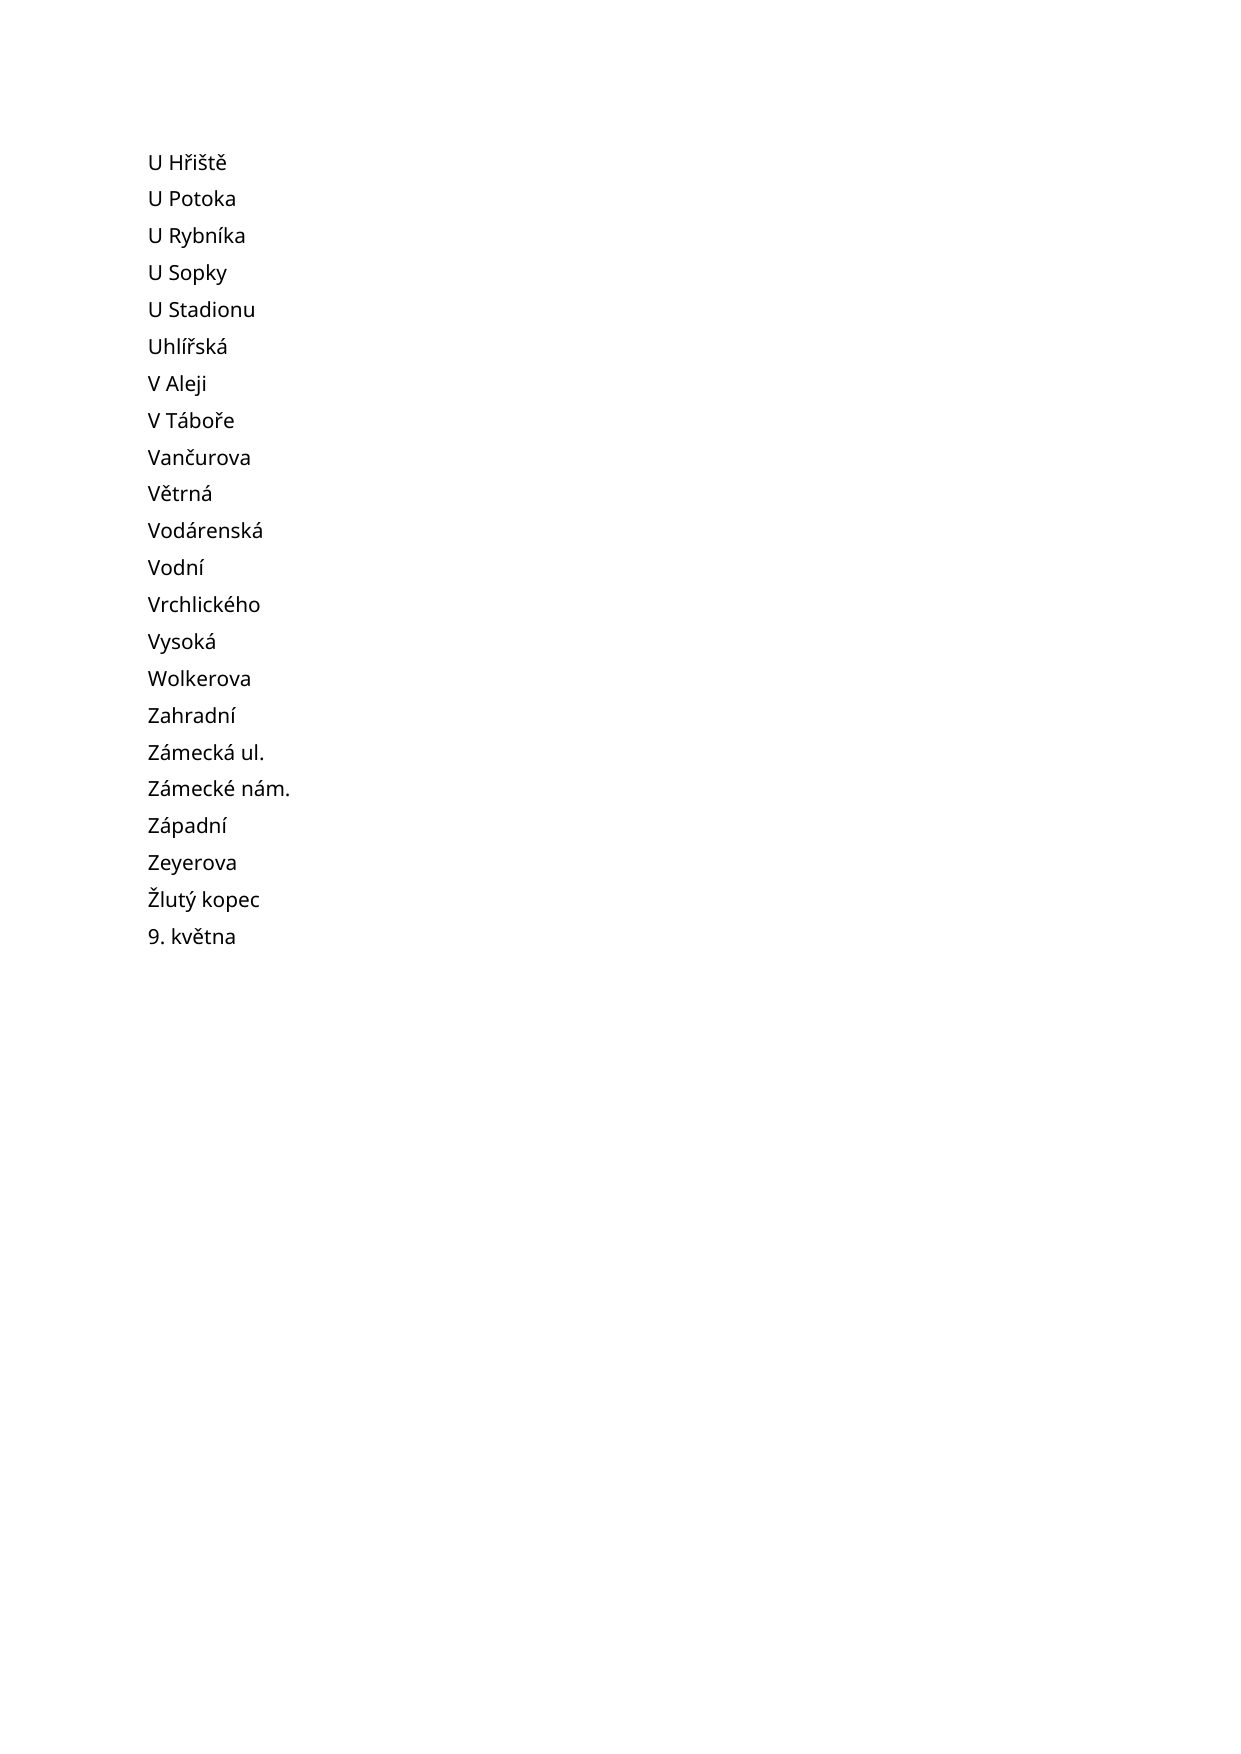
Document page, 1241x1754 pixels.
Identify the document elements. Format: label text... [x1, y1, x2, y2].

text U Potoka [148, 184, 1093, 213]
text Vodárenská [148, 516, 1093, 545]
text Větrná [148, 479, 1093, 508]
text Zeyerova [148, 848, 1093, 877]
text Vysoká [148, 627, 1093, 655]
text Wolkerova [148, 664, 1093, 692]
text Vančurova [148, 443, 1093, 471]
text Vrchlického [148, 590, 1093, 618]
text U Hřiště [148, 148, 1093, 176]
text U Stadionu [148, 295, 1093, 323]
text Žlutý kopec [148, 885, 1093, 913]
text 9. května [148, 922, 1093, 950]
text Zahradní [148, 701, 1093, 729]
text U Rybníka [148, 221, 1093, 250]
text V Aleji [148, 369, 1093, 397]
text V Táboře [148, 406, 1093, 434]
text Západní [148, 811, 1093, 840]
text Uhlířská [148, 332, 1093, 360]
text Zámecká ul. [148, 738, 1093, 766]
text U Sopky [148, 258, 1093, 287]
text Vodní [148, 553, 1093, 582]
text Zámecké nám. [148, 774, 1093, 803]
